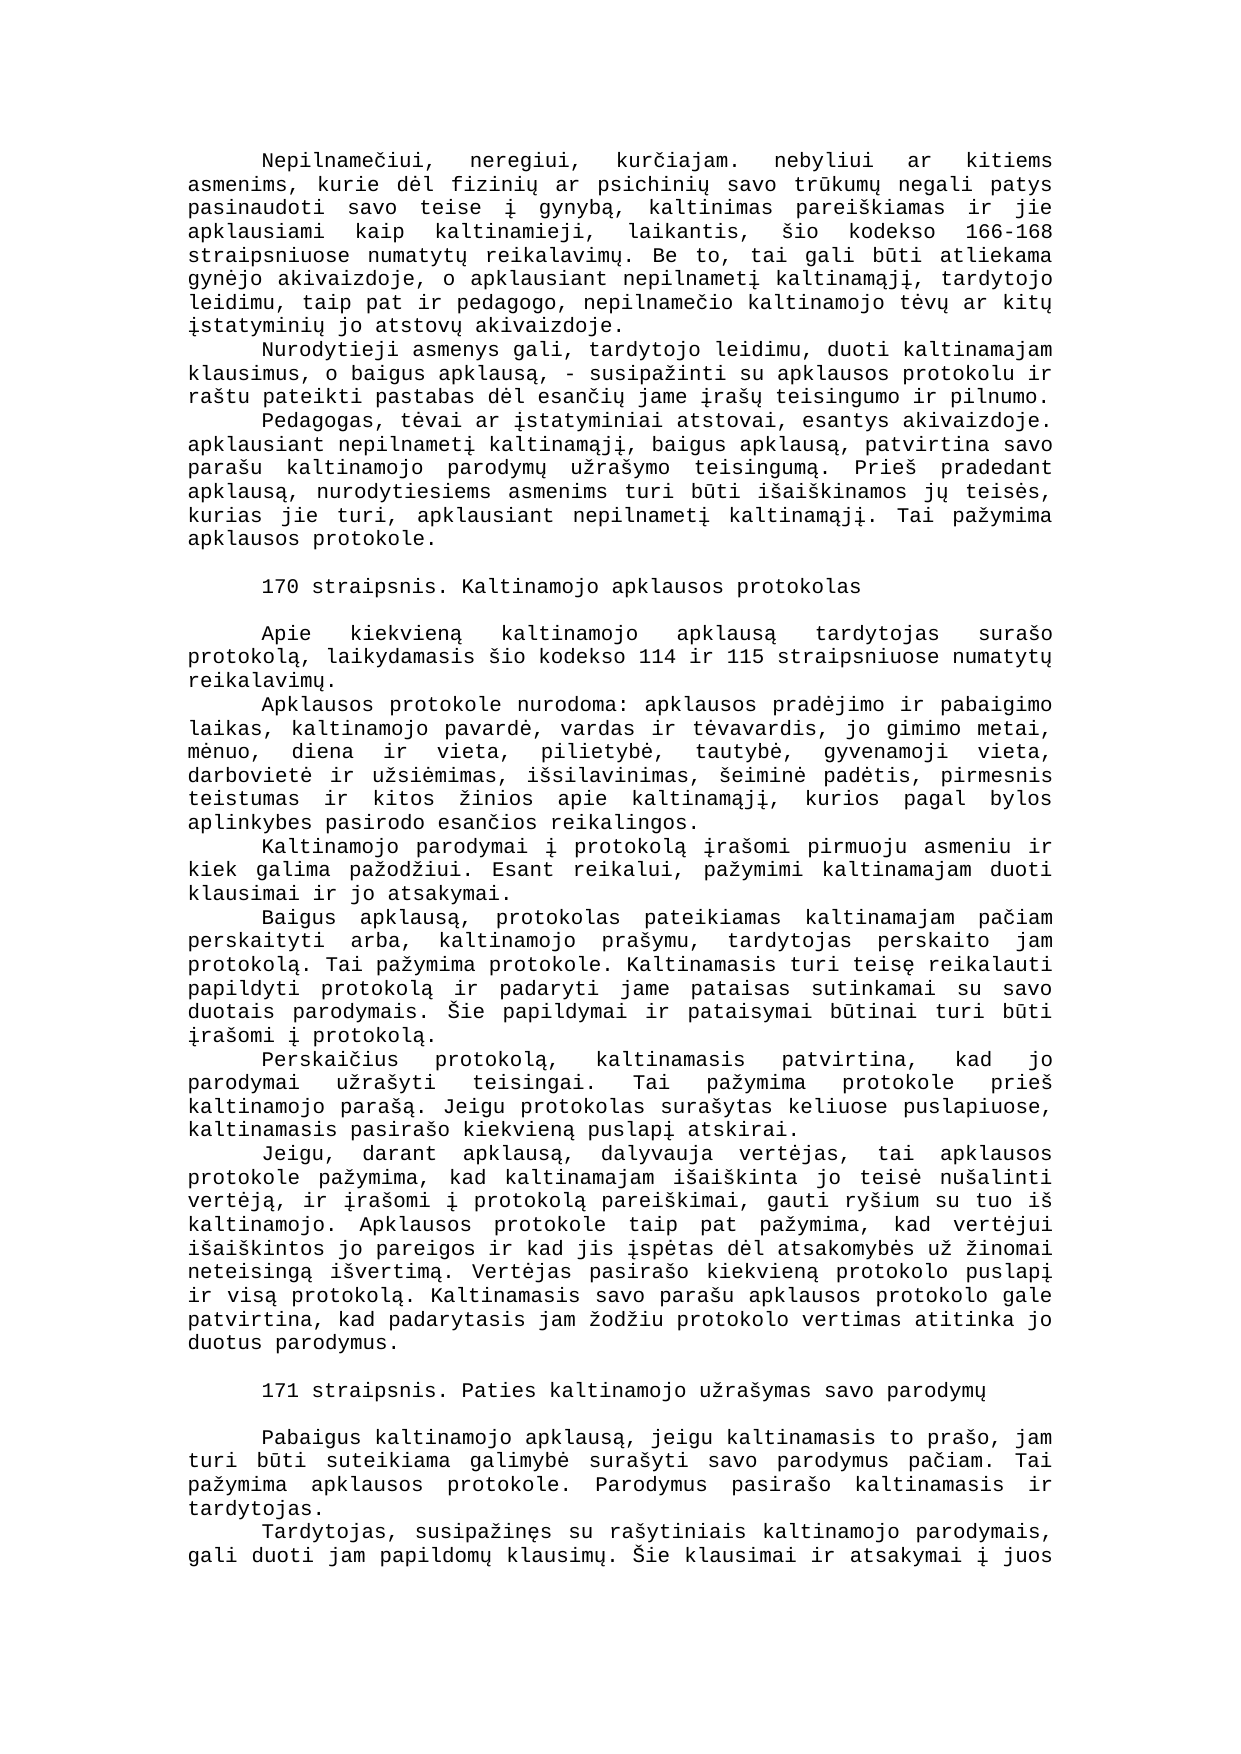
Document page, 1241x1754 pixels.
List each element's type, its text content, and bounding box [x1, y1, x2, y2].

text Pedagogas, tėvai ar įstatyminiai atstovai, esantys akivaizdoje. apklausiant nepilnametį kaltinamąjį, baigus apklausą, patvirtina savo parašu kaltinamojo parodymų užrašymo teisingumą. Prieš pradedant apklausą, nurodytiesiems asmenims turi būti išaiškinamos jų teisės, kurias jie turi, apklausiant nepilnametį kaltinamąjį. Tai pažymima apklausos protokole. [187, 410, 1053, 552]
text Apklausos protokole nurodoma: apklausos pradėjimo ir pabaigimo laikas, kaltinamojo pavardė, vardas ir tėvavardis, jo gimimo metai, mėnuo, diena ir vieta, pilietybė, tautybė, gyvenamoji vieta, darbovietė ir užsiėmimas, išsilavinimas, šeiminė padėtis, pirmesnis teistumas ir kitos žinios apie kaltinamąjį, kurios pagal bylos aplinkybes pasirodo esančios reikalingos. [187, 694, 1053, 836]
text Jeigu, darant apklausą, dalyvauja vertėjas, tai apklausos protokole pažymima, kad kaltinamajam išaiškinta jo teisė nušalinti vertėją, ir įrašomi į protokolą pareiškimai, gauti ryšium su tuo iš kaltinamojo. Apklausos protokole taip pat pažymima, kad vertėjui išaiškintos jo pareigos ir kad jis įspėtas dėl atsakomybės už žinomai neteisingą išvertimą. Vertėjas pasirašo kiekvieną protokolo puslapį ir visą protokolą. Kaltinamasis savo parašu apklausos protokolo gale patvirtina, kad padarytasis jam žodžiu protokolo vertimas atitinka jo duotus parodymus. [187, 1143, 1053, 1356]
text Nepilnamečiui, neregiui, kurčiajam. nebyliui ar kitiems asmenims, kurie dėl fizinių ar psichinių savo trūkumų negali patys pasinaudoti savo teise į gynybą, kaltinimas pareiškiamas ir jie apklausiami kaip kaltinamieji, laikantis, šio kodekso 166-168 straipsniuose numatytų reikalavimų. Be to, tai gali būti atliekama gynėjo akivaizdoje, o apklausiant nepilnametį kaltinamąjį, tardytojo leidimu, taip pat ir pedagogo, nepilnamečio kaltinamojo tėvų ar kitų įstatyminių jo atstovų akivaizdoje. [187, 150, 1053, 339]
text Nurodytieji asmenys gali, tardytojo leidimu, duoti kaltinamajam klausimus, o baigus apklausą, - susipažinti su apklausos protokolu ir raštu pateikti pastabas dėl esančių jame įrašų teisingumo ir pilnumo. [187, 339, 1053, 410]
text 171 straipsnis. Paties kaltinamojo užrašymas savo parodymų [187, 1379, 1053, 1403]
text Apie kiekvieną kaltinamojo apklausą tardytojas surašo protokolą, laikydamasis šio kodekso 114 ir 115 straipsniuose numatytų reikalavimų. [187, 623, 1053, 694]
text Tardytojas, susipažinęs su rašytiniais kaltinamojo parodymais, gali duoti jam papildomų klausimų. Šie klausimai ir atsakymai į juos [187, 1521, 1053, 1569]
text Pabaigus kaltinamojo apklausą, jeigu kaltinamasis to prašo, jam turi būti suteikiama galimybė surašyti savo parodymus pačiam. Tai pažymima apklausos protokole. Parodymus pasirašo kaltinamasis ir tardytojas. [187, 1427, 1053, 1521]
text Kaltinamojo parodymai į protokolą įrašomi pirmuoju asmeniu ir kiek galima pažodžiui. Esant reikalui, pažymimi kaltinamajam duoti klausimai ir jo atsakymai. [187, 836, 1053, 907]
text Baigus apklausą, protokolas pateikiamas kaltinamajam pačiam perskaityti arba, kaltinamojo prašymu, tardytojas perskaito jam protokolą. Tai pažymima protokole. Kaltinamasis turi teisę reikalauti papildyti protokolą ir padaryti jame pataisas sutinkamai su savo duotais parodymais. Šie papildymai ir pataisymai būtinai turi būti įrašomi į protokolą. [187, 907, 1053, 1048]
text Perskaičius protokolą, kaltinamasis patvirtina, kad jo parodymai užrašyti teisingai. Tai pažymima protokole prieš kaltinamojo parašą. Jeigu protokolas surašytas keliuose puslapiuose, kaltinamasis pasirašo kiekvieną puslapį atskirai. [187, 1048, 1053, 1143]
text 170 straipsnis. Kaltinamojo apklausos protokolas [187, 576, 1053, 599]
